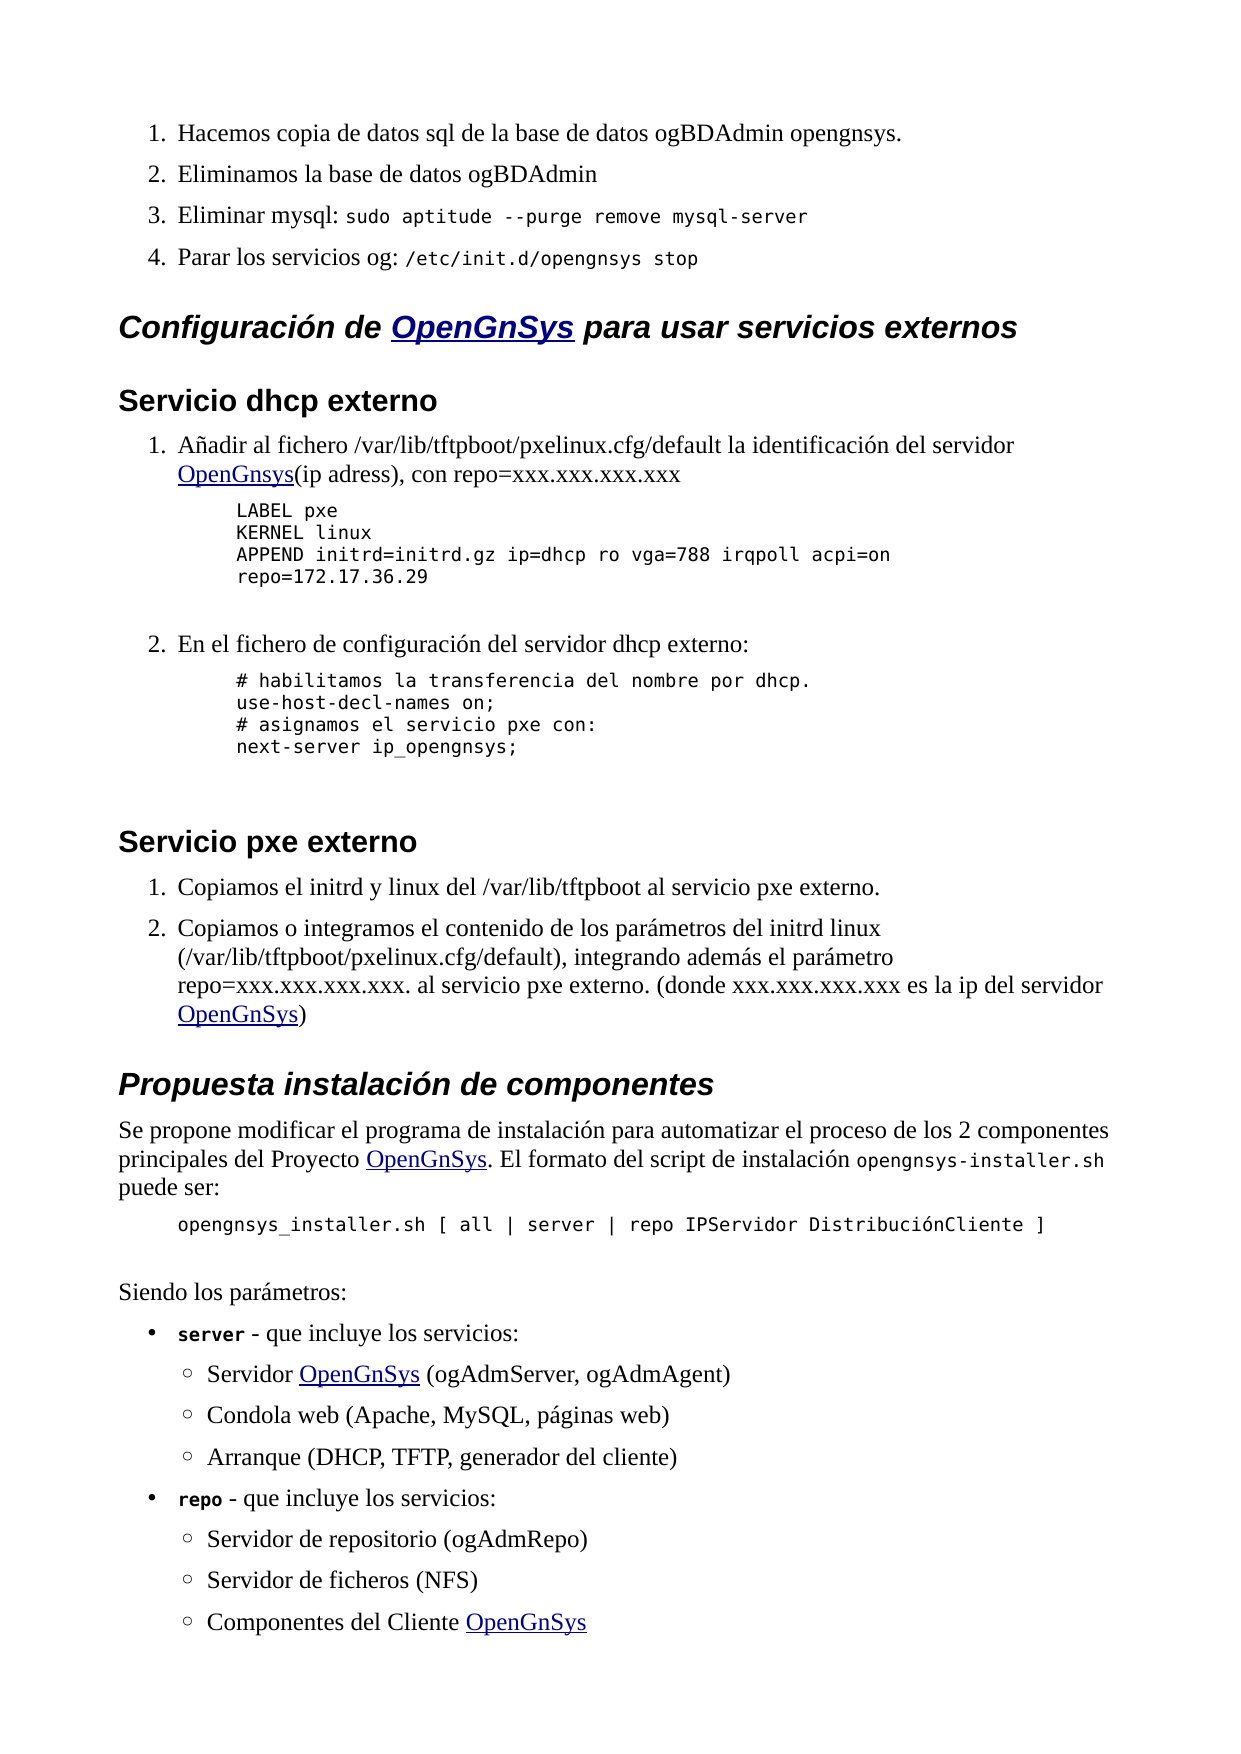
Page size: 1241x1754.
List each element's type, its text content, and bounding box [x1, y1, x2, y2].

list Condola web (Apache, MySQL, páginas web) [177, 1401, 1122, 1429]
subtitle Propuesta instalación de componentes [118, 1066, 1122, 1102]
list Copiamos o integramos el contenido de los parámetros del initrd linux (/var/lib/tftpboot/pxelinux.cfg/default), integrando además el parámetro repo=xxx.xxx.xxx.xxx. al servicio pxe externo. (donde xxx.xxx.xxx.xxx es la ip del servidor OpenGnSys) [148, 913, 1122, 1028]
list Componentes del Cliente OpenGnSys [177, 1607, 1122, 1636]
subtitle Servicio pxe externo [118, 824, 1122, 859]
list Parar los servicios og: /etc/init.d/opengnsys stop [148, 242, 1122, 271]
list Servidor de ficheros (NFS) [177, 1566, 1122, 1594]
list Añadir al fichero /var/lib/tftpboot/pxelinux.cfg/default la identificación del servidor OpenGnsys(ip adress), con repo=xxx.xxx.xxx.xxx [148, 430, 1122, 488]
list Hacemos copia de datos sql de la base de datos ogBDAdmin opengnsys. [148, 118, 1122, 147]
text opengnsys_installer.sh [ all | server | repo IPServidor DistribuciónCliente ] [177, 1214, 1063, 1236]
list Copiamos el initrd y linux del /var/lib/tftpboot al servicio pxe externo. [148, 872, 1122, 901]
list En el fichero de configuración del servidor dhcp externo: [148, 629, 1122, 658]
subtitle Configuración de OpenGnSys para usar servicios externos [118, 308, 1122, 345]
list # habilitamos la transferencia del nombre por dhcp. use-host-decl-names on; # asignamos el servicio pxe con: next-server ip_opengnsys; [207, 670, 1063, 758]
list LABEL pxe KERNEL linux APPEND initrd=initrd.gz ip=dhcp ro vga=788 irqpoll acpi=on repo=172.17.36.29 [207, 500, 1063, 588]
list Eliminar mysql: sudo aptitude --purge remove mysql-server [148, 201, 1122, 229]
list Servidor de repositorio (ogAdmRepo) [177, 1524, 1122, 1553]
list Arranque (DHCP, TFTP, generador del cliente) [177, 1442, 1122, 1471]
text Siendo los parámetros: [118, 1277, 1122, 1306]
list Servidor OpenGnSys (ogAdmServer, ogAdmAgent) [177, 1359, 1122, 1388]
text Se propone modificar el programa de instalación para automatizar el proceso de los 2 componentes principales del Proyecto OpenGnSys. El formato del script de instalación opengnsys-installer.sh puede ser: [118, 1115, 1122, 1201]
list Eliminamos la base de datos ogBDAdmin [148, 159, 1122, 188]
subtitle Servicio dhcp externo [118, 382, 1122, 418]
list repo - que incluye los servicios: [148, 1483, 1122, 1512]
list server - que incluye los servicios: [148, 1318, 1122, 1347]
